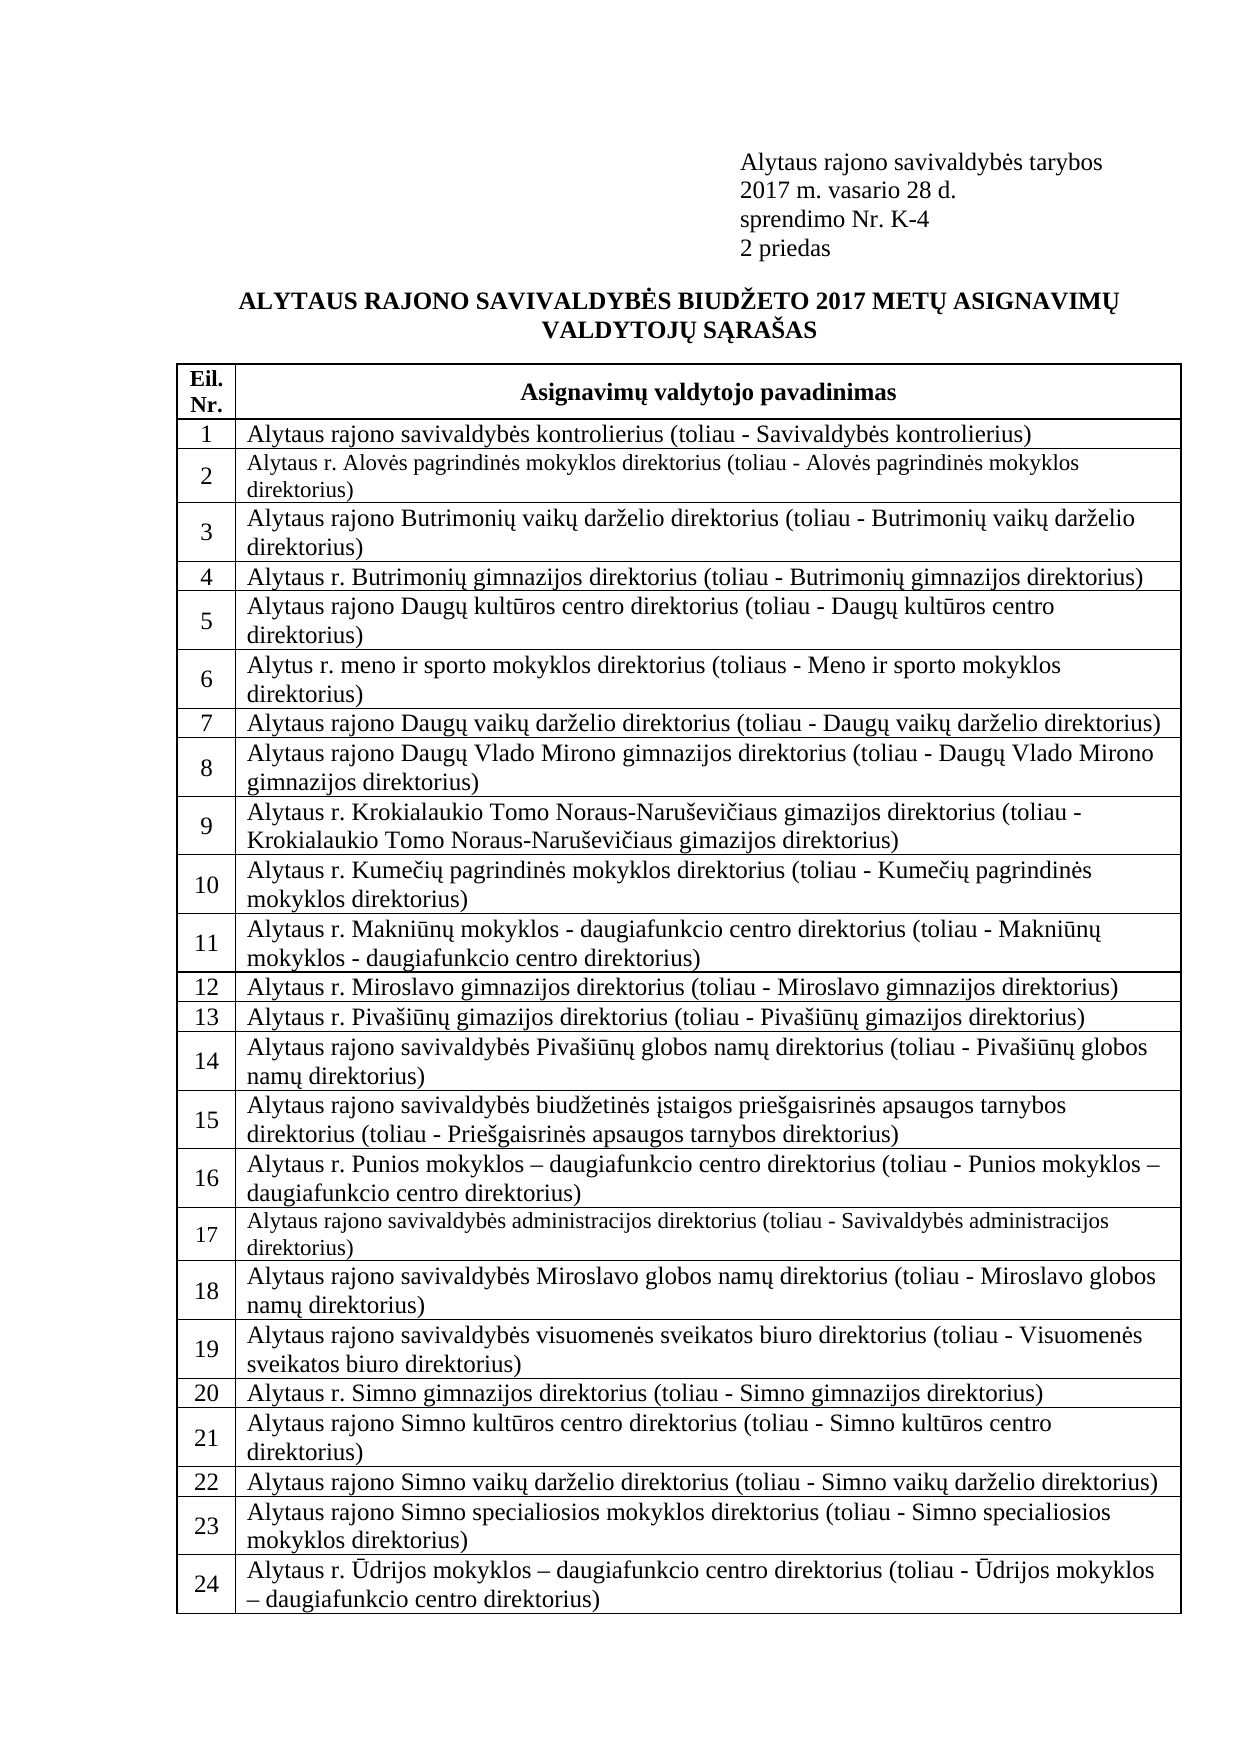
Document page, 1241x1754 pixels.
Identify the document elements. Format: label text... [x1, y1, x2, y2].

table_cell Alytaus r. Pivašiūnų gimazijos direktorius (toliau - Pivašiūnų gimazijos direktorius) [236, 1002, 1180, 1031]
table_header Eil. Nr. [178, 365, 235, 417]
text 2 priedas [177, 233, 1181, 262]
table_cell 15 [178, 1091, 235, 1148]
table_cell 2 [178, 449, 235, 502]
table_cell Alytaus r. Kumečių pagrindinės mokyklos direktorius (toliau - Kumečių pagrindinės mokyklos direktorius) [236, 855, 1180, 913]
table_cell Alytaus rajono savivaldybės administracijos direktorius (toliau - Savivaldybės administracijos direktorius) [236, 1208, 1180, 1260]
table_cell 4 [178, 562, 235, 590]
table_cell Alytaus rajono Simno specialiosios mokyklos direktorius (toliau - Simno specialiosios mokyklos direktorius) [236, 1497, 1180, 1554]
table_header Asignavimų valdytojo pavadinimas [236, 365, 1180, 417]
table_cell Alytaus rajono Butrimonių vaikų darželio direktorius (toliau - Butrimonių vaikų darželio direktorius) [236, 503, 1180, 561]
table_cell 13 [178, 1002, 235, 1031]
table_cell 21 [178, 1408, 235, 1466]
table_cell 8 [178, 738, 235, 796]
table_cell Alytaus rajono savivaldybės Miroslavo globos namų direktorius (toliau - Miroslavo globos namų direktorius) [236, 1261, 1180, 1319]
table_cell 20 [178, 1379, 235, 1407]
table_cell Alytaus rajono Daugų kultūros centro direktorius (toliau - Daugų kultūros centro direktorius) [236, 591, 1180, 649]
table_cell 14 [178, 1032, 235, 1089]
table_cell Alytaus rajono Simno kultūros centro direktorius (toliau - Simno kultūros centro direktorius) [236, 1408, 1180, 1466]
table_cell 6 [178, 650, 235, 707]
table_cell Alytaus r. Simno gimnazijos direktorius (toliau - Simno gimnazijos direktorius) [236, 1379, 1180, 1407]
table_cell Alytaus rajono savivaldybės biudžetinės įstaigos priešgaisrinės apsaugos tarnybos direktorius (toliau - Priešgaisrinės apsaugos tarnybos direktorius) [236, 1091, 1180, 1148]
table_cell Alytaus rajono savivaldybės Pivašiūnų globos namų direktorius (toliau - Pivašiūnų globos namų direktorius) [236, 1032, 1180, 1089]
table_cell 1 [178, 420, 235, 448]
table_cell Alytaus r. Krokialaukio Tomo Noraus-Naruševičiaus gimazijos direktorius (toliau - Krokialaukio Tomo Noraus-Naruševičiaus gimazijos direktorius) [236, 797, 1180, 854]
table_cell Alytaus r. Miroslavo gimnazijos direktorius (toliau - Miroslavo gimnazijos direktorius) [236, 973, 1180, 1001]
text ALYTAUS RAJONO SAVIVALDYBĖS BIUDŽETO 2017 METŲ ASIGNAVIMŲ VALDYTOJŲ SĄRAŠAS [177, 286, 1181, 343]
table_cell Alytaus r. Ūdrijos mokyklos – daugiafunkcio centro direktorius (toliau - Ūdrijos mokyklos – daugiafunkcio centro direktorius) [236, 1555, 1180, 1613]
table_cell 7 [178, 709, 235, 737]
table_cell 11 [178, 914, 235, 971]
table_cell Alytaus r. Makniūnų mokyklos - daugiafunkcio centro direktorius (toliau - Makniūnų mokyklos - daugiafunkcio centro direktorius) [236, 914, 1180, 971]
table_cell Alytaus rajono Simno vaikų darželio direktorius (toliau - Simno vaikų darželio direktorius) [236, 1467, 1180, 1496]
table_cell Alytus r. meno ir sporto mokyklos direktorius (toliaus - Meno ir sporto mokyklos direktorius) [236, 650, 1180, 707]
table_cell 23 [178, 1497, 235, 1554]
table_cell 3 [178, 503, 235, 561]
text sprendimo Nr. K-4 [177, 204, 1181, 233]
table_cell 5 [178, 591, 235, 649]
table_cell Alytaus r. Alovės pagrindinės mokyklos direktorius (toliau - Alovės pagrindinės mokyklos direktorius) [236, 449, 1180, 502]
table_cell Alytaus r. Punios mokyklos – daugiafunkcio centro direktorius (toliau - Punios mokyklos – daugiafunkcio centro direktorius) [236, 1149, 1180, 1207]
table_cell 16 [178, 1149, 235, 1207]
table_cell Alytaus r. Butrimonių gimnazijos direktorius (toliau - Butrimonių gimnazijos direktorius) [236, 562, 1180, 590]
text Alytaus rajono savivaldybės tarybos [177, 147, 1181, 176]
table_cell 12 [178, 973, 235, 1001]
table_cell 18 [178, 1261, 235, 1319]
table_cell Alytaus rajono savivaldybės kontrolierius (toliau - Savivaldybės kontrolierius) [236, 420, 1180, 448]
table_cell 17 [178, 1208, 235, 1260]
text 2017 m. vasario 28 d. [177, 176, 1181, 204]
table_cell 19 [178, 1320, 235, 1377]
table_cell 10 [178, 855, 235, 913]
table_cell Alytaus rajono Daugų Vlado Mirono gimnazijos direktorius (toliau - Daugų Vlado Mirono gimnazijos direktorius) [236, 738, 1180, 796]
table_cell 9 [178, 797, 235, 854]
table_cell Alytaus rajono savivaldybės visuomenės sveikatos biuro direktorius (toliau - Visuomenės sveikatos biuro direktorius) [236, 1320, 1180, 1377]
table_cell Alytaus rajono Daugų vaikų darželio direktorius (toliau - Daugų vaikų darželio direktorius) [236, 709, 1180, 737]
table_cell 24 [178, 1555, 235, 1613]
table_cell 22 [178, 1467, 235, 1496]
